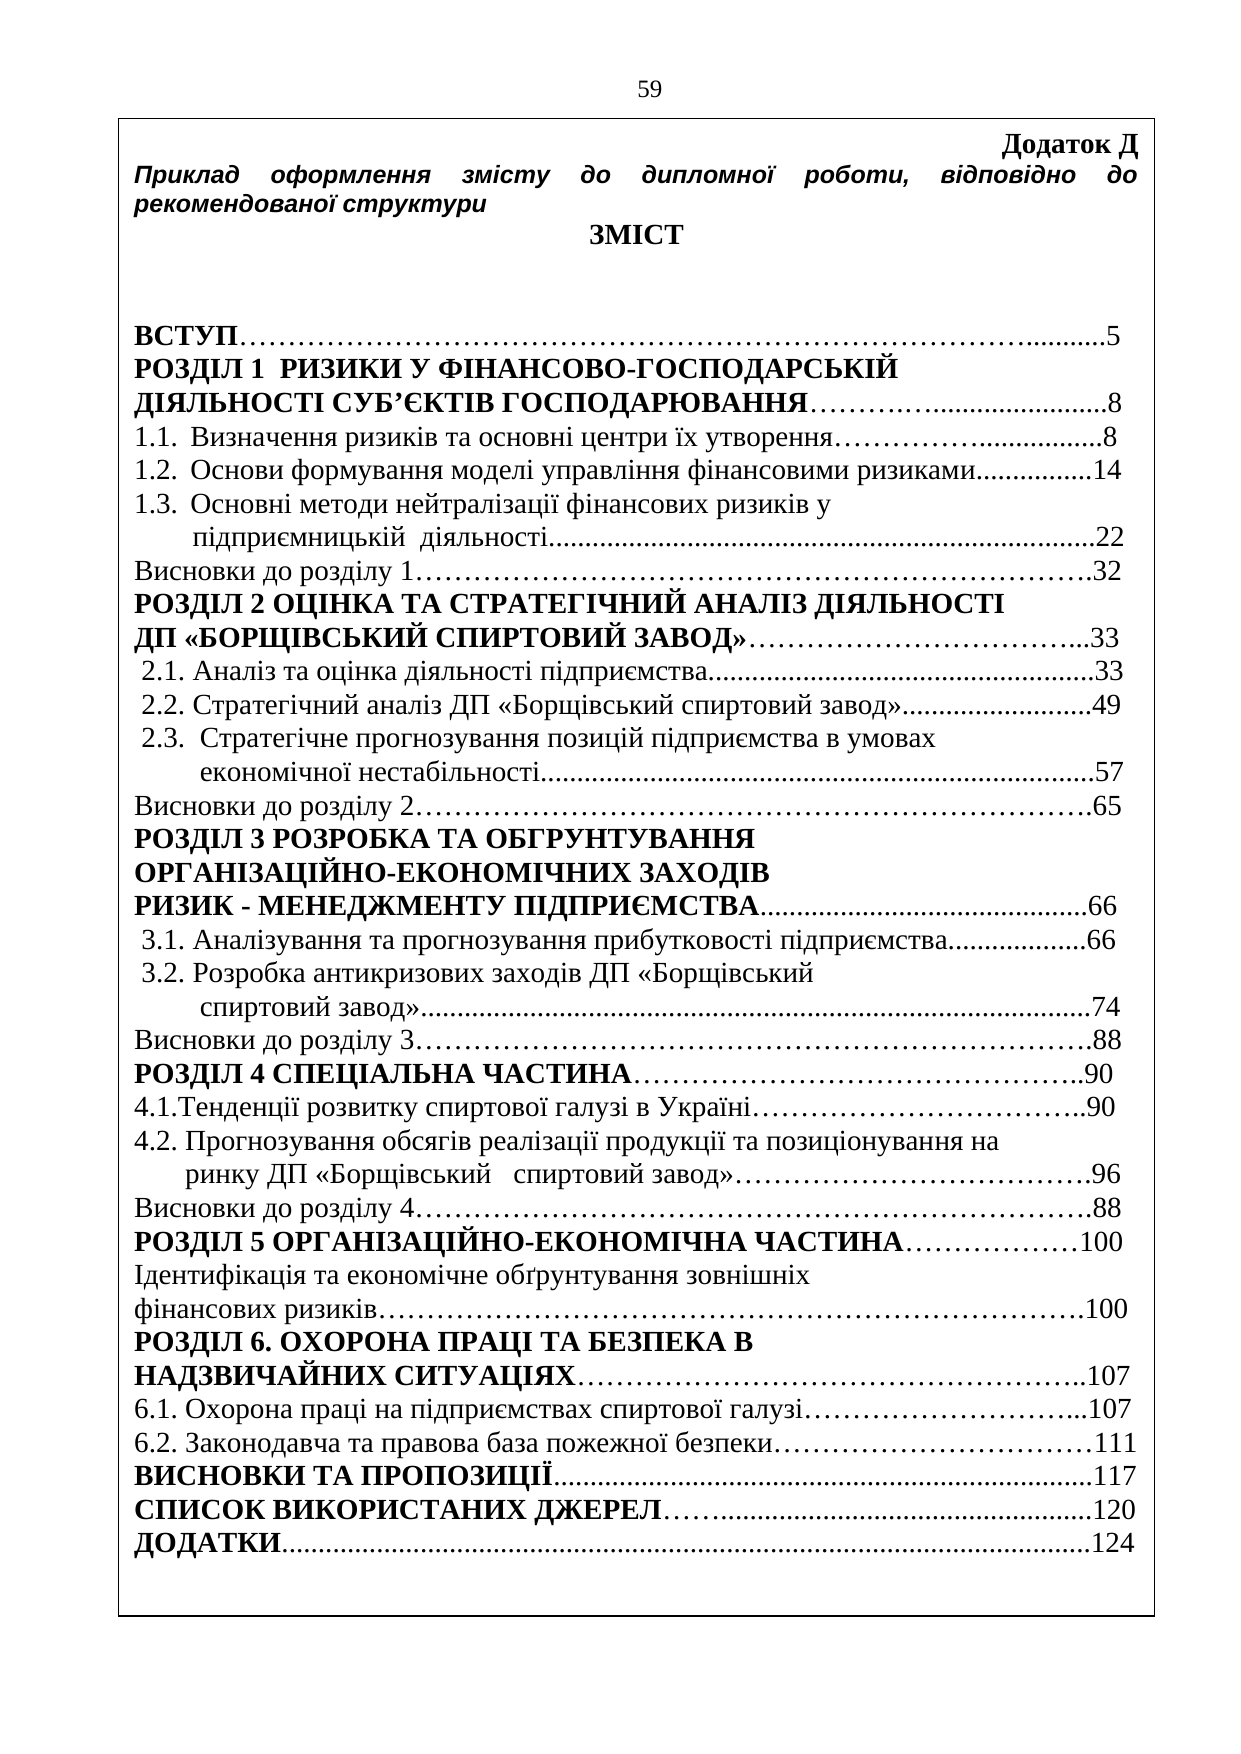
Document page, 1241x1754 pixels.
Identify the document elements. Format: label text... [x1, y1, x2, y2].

text Висновки до розділу 1…………………………………………………………….32 [134, 553, 1139, 586]
text РИЗИК - МЕНЕДЖМЕНТУ ПІДПРИЄМСТВА.............................................66 [134, 888, 1139, 922]
text РОЗДІЛ 6. ОХОРОНА ПРАЦІ ТА БЕЗПЕКА В [134, 1324, 1139, 1358]
text Додаток Е [119, 119, 1154, 1615]
text ЗМІСТ [1155, 219, 1181, 252]
text економічної нестабільності............................................................................57 [134, 754, 1139, 788]
text 3.1. Аналізування та прогнозування прибутковості підприємства...................66 [134, 922, 1139, 955]
text 6.2. Законодавча та правова база пожежної безпеки……………………………111 [134, 1425, 1139, 1458]
text Додаток Д [134, 126, 1139, 160]
text 3.2. Розробка антикризових заходів ДП «Борщівський [134, 955, 1139, 989]
text ЗМІСТ [134, 217, 1139, 251]
list Визначення ризиків та основні центри їх утворення…………….................8 [134, 419, 1139, 452]
text ДІЯЛЬНОСТІ СУБ’ЄКТІВ ГОСПОДАРЮВАННЯ……….…........................8 [134, 385, 1139, 419]
text 6.1. Охорона праці на підприємствах спиртової галузі………………………...107 [134, 1391, 1139, 1425]
text НАДЗВИЧАЙНИХ СИТУАЦІЯХ……………………………………………..107 [134, 1358, 1139, 1391]
text Приклад оформлення змісту до дипломної роботи, відповідно до рекомендованої структури [134, 160, 1139, 217]
list Основні методи нейтралізації фінансових ризиків у [134, 486, 1139, 519]
text РОЗДІЛ 5 ОРГАНІЗАЦІЙНО-ЕКОНОМІЧНА ЧАСТИНА………………100 [134, 1224, 1139, 1257]
text РОЗДІЛ 4 СПЕЦІАЛЬНА ЧАСТИНА………………………………………..90 [134, 1056, 1139, 1089]
text 4.2. Прогнозування обсягів реалізації продукції та позиціонування на [134, 1123, 1139, 1157]
text Додаток Е [1155, 118, 1181, 152]
text Ідентифікація та економічне обґрунтування зовнішніх [134, 1257, 1139, 1291]
list Основи формування моделі управління фінансовими ризиками................14 [134, 452, 1139, 486]
text Висновки до розділу 2…………………………………………………………….65 [134, 788, 1139, 821]
text 2.3. Стратегічне прогнозування позицій підприємства в умовах [134, 721, 1139, 754]
text 2.2. Стратегічний аналіз ДП «Борщівський спиртовий завод»..........................49 [134, 687, 1139, 721]
text РОЗДІЛ 2 ОЦІНКА ТА СТРАТЕГІЧНИЙ АНАЛІЗ ДІЯЛЬНОСТІ [134, 586, 1139, 620]
text ВИСНОВКИ ТА ПРОПОЗИЦІЇ..........................................................................117 [134, 1458, 1139, 1492]
text ОРГАНІЗАЦІЙНО-ЕКОНОМІЧНИХ ЗАХОДІВ [134, 855, 1139, 888]
text ДП «БОРЩІВСЬКИЙ СПИРТОВИЙ ЗАВОД»……………………………...33 [134, 620, 1139, 653]
text РОЗДІЛ 1 РИЗИКИ У ФІНАНСОВО-ГОСПОДАРСЬКІЙ [134, 352, 1139, 385]
text РОЗДІЛ 3 РОЗРОБКА ТА ОБГРУНТУВАННЯ [134, 821, 1139, 855]
text ДОДАТКИ...............................................................................................................124 [134, 1526, 1139, 1559]
text ВСТУП………………………………………………………………………...........5 [134, 318, 1139, 352]
text Висновки до розділу 3…………………………………………………………….88 [134, 1022, 1139, 1056]
text СПИСОК ВИКОРИСТАНИХ ДЖЕРЕЛ……...................................................120 [134, 1492, 1139, 1526]
text 2.1. Аналіз та оцінка діяльності підприємства.....................................................33 [134, 653, 1139, 687]
text фінансових ризиків……………………………………………………………….100 [134, 1291, 1139, 1324]
text ринку ДП «Борщівський спиртовий завод»……………………………….96 [134, 1157, 1139, 1190]
text Висновки до розділу 4…………………………………………………………….88 [134, 1190, 1139, 1224]
text 4.1.Тенденції розвитку спиртової галузі в Україні……………………………..90 [134, 1089, 1139, 1123]
text підприємницькій діяльності...........................................................................22 [134, 519, 1139, 553]
text спиртовий завод»............................................................................................74 [134, 989, 1139, 1022]
